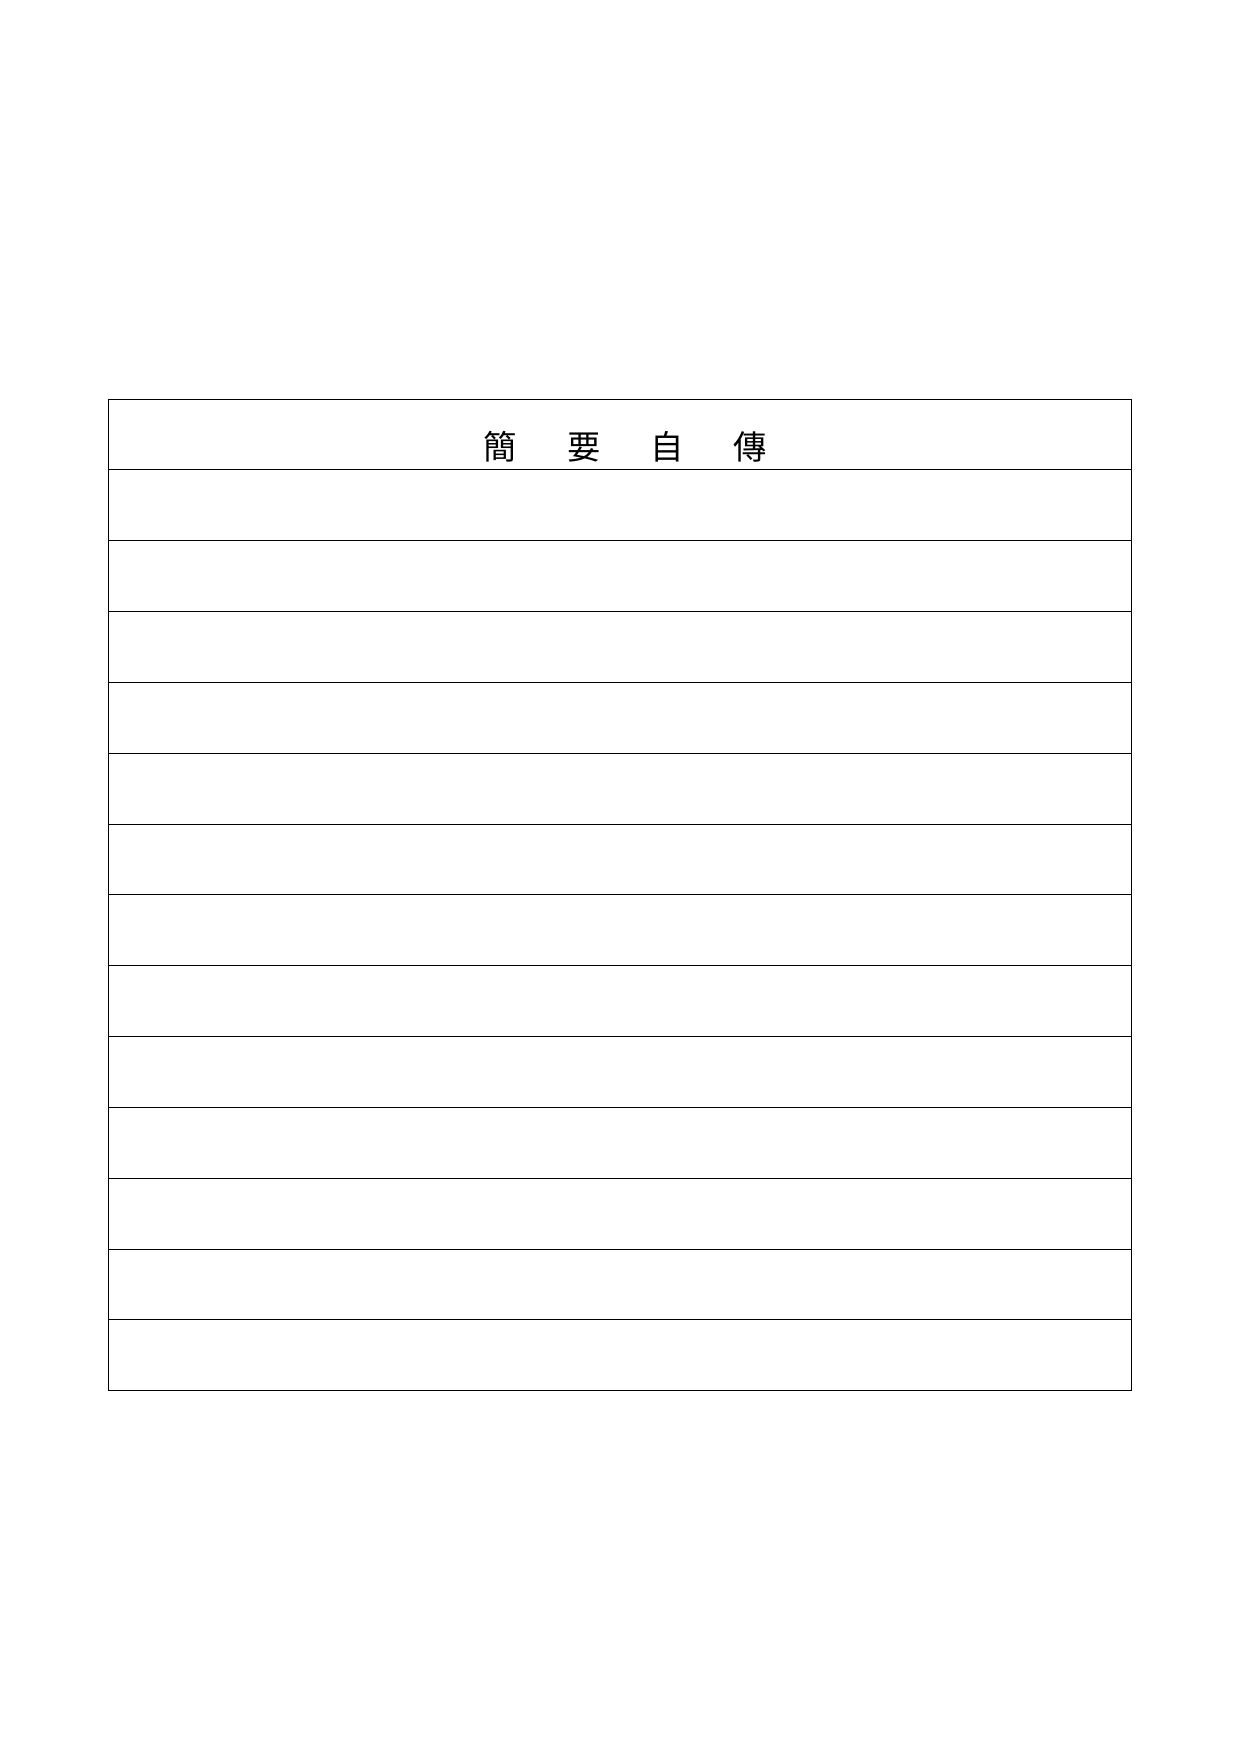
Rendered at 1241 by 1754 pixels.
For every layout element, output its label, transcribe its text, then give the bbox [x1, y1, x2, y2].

table_cell [109, 541, 1131, 611]
table_cell [109, 825, 1131, 894]
table_cell [109, 966, 1131, 1036]
table_cell [109, 895, 1131, 965]
table_cell [109, 612, 1131, 682]
table_cell [109, 754, 1131, 823]
table_header 簡 要 自 傳 [109, 400, 1131, 469]
table_cell [109, 1320, 1131, 1390]
table_cell [109, 1037, 1131, 1107]
table_cell [109, 1179, 1131, 1248]
table_cell [109, 683, 1131, 753]
table_cell [109, 1250, 1131, 1319]
table_cell [109, 470, 1131, 540]
table_cell [109, 1108, 1131, 1178]
